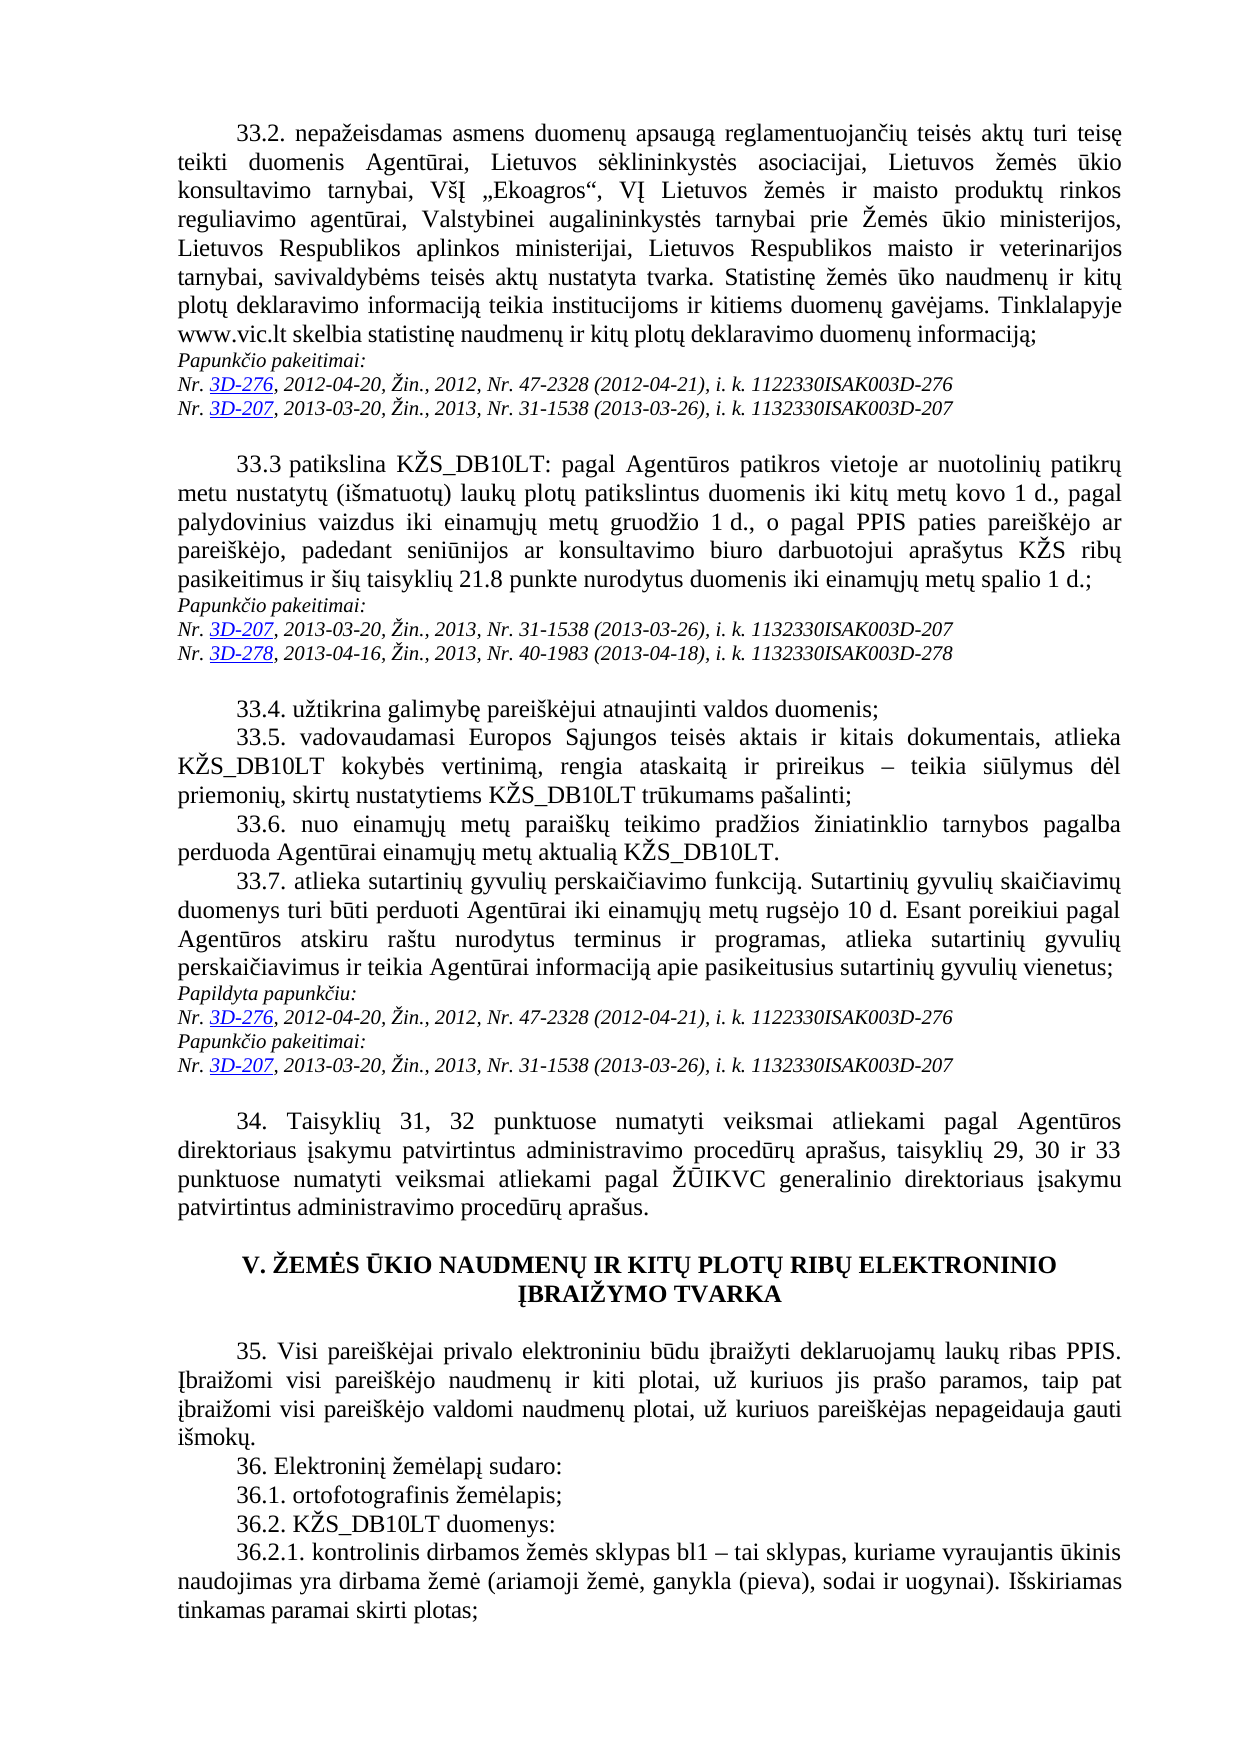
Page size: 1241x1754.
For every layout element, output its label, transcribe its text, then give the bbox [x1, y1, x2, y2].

text 36.2.1. kontrolinis dirbamos žemės sklypas bl1 – tai sklypas, kuriame vyraujantis ūkinis naudojimas yra dirbama žemė (ariamoji žemė, ganykla (pieva), sodai ir uogynai). Išskiriamas tinkamas paramai skirti plotas; [177, 1537, 1122, 1624]
text Nr. 3D-207, 2013-03-20, Žin., 2013, Nr. 31-1538 (2013-03-26), i. k. 1132330ISAK003D-207 [177, 617, 1122, 641]
text 33.3 patikslina KŽS_DB10LT: pagal Agentūros patikros vietoje ar nuotolinių patikrų metu nustatytų (išmatuotų) laukų plotų patikslintus duomenis iki kitų metų kovo 1 d., pagal palydovinius vaizdus iki einamųjų metų gruodžio 1 d., o pagal PPIS paties pareiškėjo ar pareiškėjo, padedant seniūnijos ar konsultavimo biuro darbuotojui aprašytus KŽS ribų pasikeitimus ir šių taisyklių 21.8 punkte nurodytus duomenis iki einamųjų metų spalio 1 d.; [177, 449, 1122, 593]
text Papildyta papunkčiu: [177, 981, 1122, 1005]
text 36.1. ortofotografinis žemėlapis; [177, 1480, 1122, 1509]
text Papunkčio pakeitimai: [177, 593, 1122, 617]
text Nr. 3D-276, 2012-04-20, Žin., 2012, Nr. 47-2328 (2012-04-21), i. k. 1122330ISAK003D-276 [177, 1005, 1122, 1029]
text 36. Elektroninį žemėlapį sudaro: [177, 1451, 1122, 1480]
text 33.7. atlieka sutartinių gyvulių perskaičiavimo funkciją. Sutartinių gyvulių skaičiavimų duomenys turi būti perduoti Agentūrai iki einamųjų metų rugsėjo 10 d. Esant poreikiui pagal Agentūros atskiru raštu nurodytus terminus ir programas, atlieka sutartinių gyvulių perskaičiavimus ir teikia Agentūrai informaciją apie pasikeitusius sutartinių gyvulių vienetus; [177, 866, 1122, 981]
text 34. Taisyklių 31, 32 punktuose numatyti veiksmai atliekami pagal Agentūros direktoriaus įsakymu patvirtintus administravimo procedūrų aprašus, taisyklių 29, 30 ir 33 punktuose numatyti veiksmai atliekami pagal ŽŪIKVC generalinio direktoriaus įsakymu patvirtintus administravimo procedūrų aprašus. [177, 1106, 1122, 1221]
text 33.6. nuo einamųjų metų paraiškų teikimo pradžios žiniatinklio tarnybos pagalba perduoda Agentūrai einamųjų metų aktualią KŽS_DB10LT. [177, 809, 1122, 866]
text Nr. 3D-276, 2012-04-20, Žin., 2012, Nr. 47-2328 (2012-04-21), i. k. 1122330ISAK003D-276 [177, 372, 1122, 396]
text 33.2. nepažeisdamas asmens duomenų apsaugą reglamentuojančių teisės aktų turi teisę teikti duomenis Agentūrai, Lietuvos sėklininkystės asociacijai, Lietuvos žemės ūkio konsultavimo tarnybai, VšĮ „Ekoagros“, VĮ Lietuvos žemės ir maisto produktų rinkos reguliavimo agentūrai, Valstybinei augalininkystės tarnybai prie Žemės ūkio ministerijos, Lietuvos Respublikos aplinkos ministerijai, Lietuvos Respublikos maisto ir veterinarijos tarnybai, savivaldybėms teisės aktų nustatyta tvarka. Statistinę žemės ūko naudmenų ir kitų plotų deklaravimo informaciją teikia institucijoms ir kitiems duomenų gavėjams. Tinklalapyje www.vic.lt skelbia statistinę naudmenų ir kitų plotų deklaravimo duomenų informaciją; [177, 118, 1122, 348]
text 33.5. vadovaudamasi Europos Sąjungos teisės aktais ir kitais dokumentais, atlieka KŽS_DB10LT kokybės vertinimą, rengia ataskaitą ir prireikus – teikia siūlymus dėl priemonių, skirtų nustatytiems KŽS_DB10LT trūkumams pašalinti; [177, 722, 1122, 809]
text Papunkčio pakeitimai: [177, 348, 1122, 372]
text Nr. 3D-278, 2013-04-16, Žin., 2013, Nr. 40-1983 (2013-04-18), i. k. 1132330ISAK003D-278 [177, 641, 1122, 665]
text 35. visi pareiškėjai privalo elektroniniu būdu įbraižyti deklaruojamų laukų ribas PPIS. Įbraižomi visi pareiškėjo naudmenų ir kiti plotai, už kuriuos jis prašo paramos, taip pat įbraižomi visi pareiškėjo valdomi naudmenų plotai, už kuriuos pareiškėjas nepageidauja gauti išmokų. [177, 1336, 1122, 1451]
text V. ŽEMĖS ŪKIO NAUDMENŲ IR KITŲ PLOTŲ RIBŲ ELEKTRONINIO ĮBRAIŽYMO TVARKA [177, 1250, 1122, 1307]
text Nr. 3D-207, 2013-03-20, Žin., 2013, Nr. 31-1538 (2013-03-26), i. k. 1132330ISAK003D-207 [177, 1053, 1122, 1077]
text 33.4. užtikrina galimybę pareiškėjui atnaujinti valdos duomenis; [177, 694, 1122, 722]
text Nr. 3D-207, 2013-03-20, Žin., 2013, Nr. 31-1538 (2013-03-26), i. k. 1132330ISAK003D-207 [177, 396, 1122, 420]
text Papunkčio pakeitimai: [177, 1029, 1122, 1053]
text 36.2. KŽS_DB10LT duomenys: [177, 1509, 1122, 1537]
